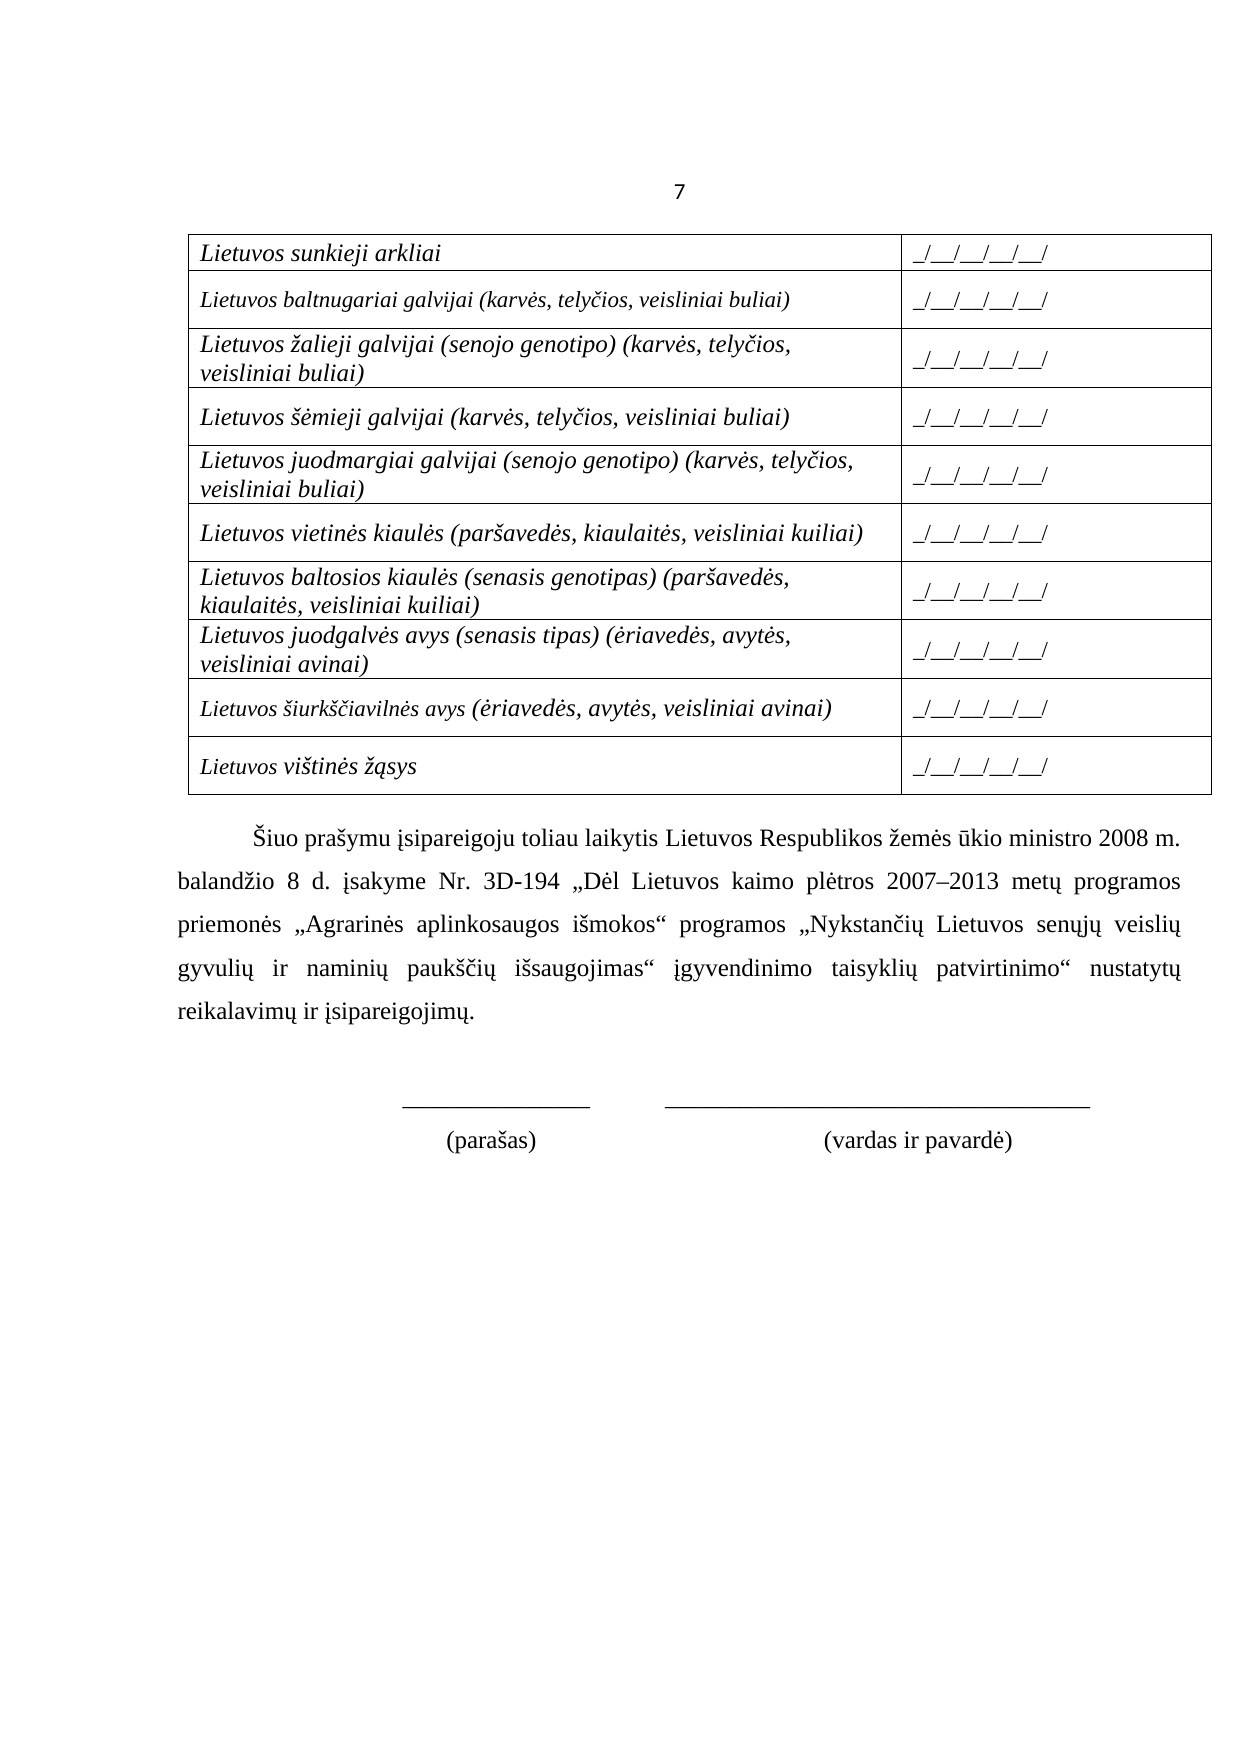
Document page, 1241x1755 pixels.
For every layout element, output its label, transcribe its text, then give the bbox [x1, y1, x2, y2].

table_cell _/__/__/__/__/ [902, 388, 1211, 444]
text Šiuo prašymu įsipareigoju toliau laikytis Lietuvos Respublikos žemės ūkio ministro 2008 m. balandžio 8 d. įsakyme Nr. 3D-194 „Dėl Lietuvos kaimo plėtros 2007–2013 metų programos priemonės „Agrarinės aplinkosaugos išmokos“ programos „Nykstančių Lietuvos senųjų veislių gyvulių ir naminių paukščių išsaugojimas“ įgyvendinimo taisyklių patvirtinimo“ nustatytų reikalavimų ir įsipareigojimų. [177, 823, 1181, 1024]
table_cell Lietuvos baltosios kiaulės (senasis genotipas) (paršavedės, kiaulaitės, veisliniai kuiliai) [189, 562, 901, 619]
table_cell Lietuvos šėmieji galvijai (karvės, telyčios, veisliniai buliai) [189, 388, 901, 444]
table_cell Lietuvos vištinės žąsys [189, 737, 901, 793]
table_cell _/__/__/__/__/ [902, 329, 1211, 387]
table_cell _/__/__/__/__/ [902, 562, 1211, 619]
table_cell Lietuvos žalieji galvijai (senojo genotipo) (karvės, telyčios, veisliniai buliai) [189, 329, 901, 387]
text _______________ __________________________________ [365, 1082, 1181, 1111]
text (parašas) (vardas ir pavardė) [196, 1125, 1181, 1154]
table_cell Lietuvos sunkieji arkliai [189, 235, 901, 270]
table_cell _/__/__/__/__/ [902, 446, 1211, 503]
table_cell Lietuvos šiurkščiavilnės avys (ėriavedės, avytės, veisliniai avinai) [189, 679, 901, 736]
table_cell _/__/__/__/__/ [902, 620, 1211, 678]
table_cell Lietuvos juodmargiai galvijai (senojo genotipo) (karvės, telyčios, veisliniai buliai) [189, 446, 901, 503]
table_cell Lietuvos vietinės kiaulės (paršavedės, kiaulaitės, veisliniai kuiliai) [189, 504, 901, 561]
table_cell Lietuvos juodgalvės avys (senasis tipas) (ėriavedės, avytės, veisliniai avinai) [189, 620, 901, 678]
table_cell _/__/__/__/__/ [902, 235, 1211, 270]
table_cell Lietuvos baltnugariai galvijai (karvės, telyčios, veisliniai buliai) [189, 271, 901, 328]
table_cell _/__/__/__/__/ [902, 504, 1211, 561]
table_cell _/__/__/__/__/ [902, 737, 1211, 793]
table_cell _/__/__/__/__/ [902, 271, 1211, 328]
table_cell _/__/__/__/__/ [902, 679, 1211, 736]
